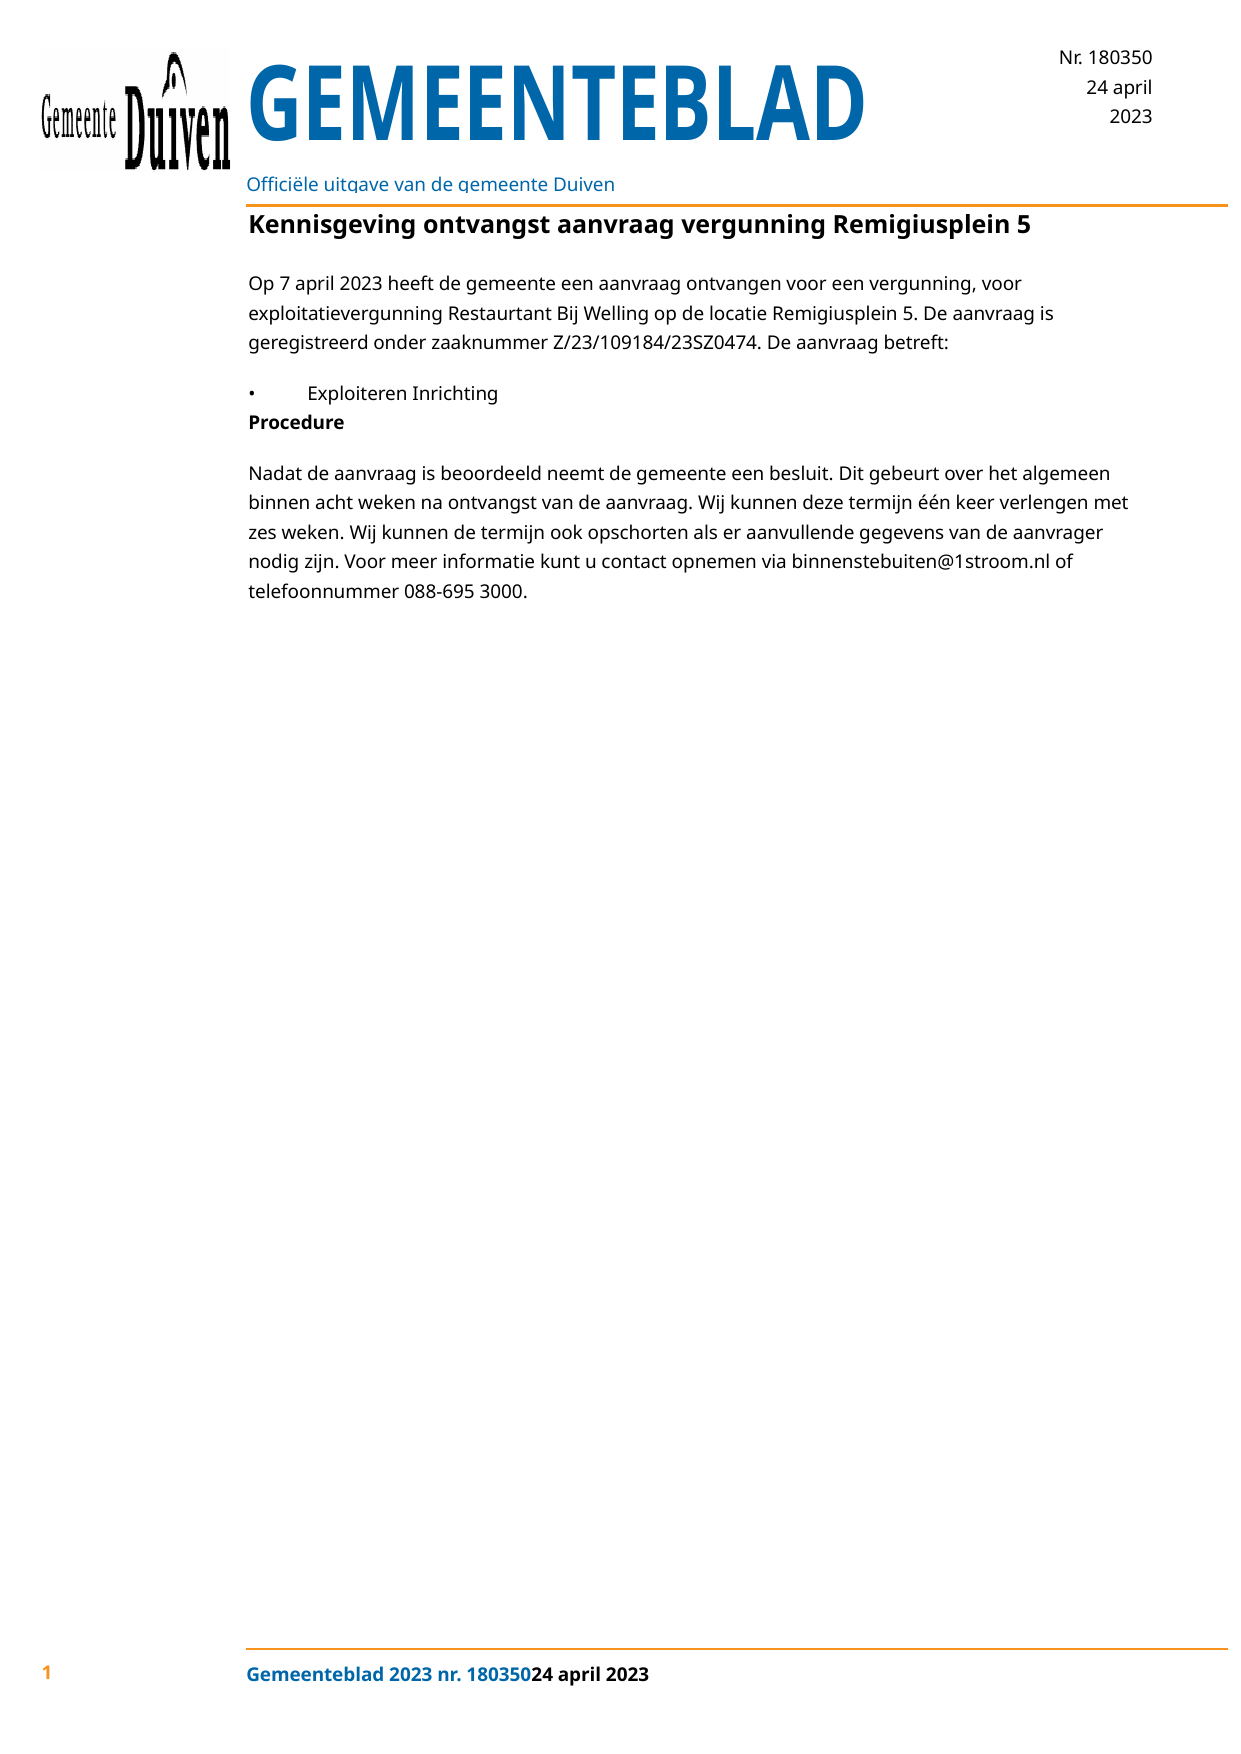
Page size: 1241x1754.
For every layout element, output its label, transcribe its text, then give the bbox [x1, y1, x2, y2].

text Op 7 april 2023 heeft de gemeente een aanvraag ontvangen voor een vergunning, voor exploitatievergunning Restaurtant Bij Welling op de locatie Remigiusplein 5. De aanvraag is geregistreerd onder zaaknummer Z/23/109184/23SZ0474. De aanvraag betreft: [248, 270, 1152, 355]
picture [41, 47, 231, 172]
text Procedure [248, 409, 1152, 435]
text Kennisgeving ontvangst aanvraag vergunning Remigiusplein 5 [248, 207, 1152, 241]
list Exploiteren Inrichting [248, 380, 1152, 406]
text Nadat de aanvraag is beoordeeld neemt de gemeente een besluit. Dit gebeurt over het algemeen binnen acht weken na ontvangst van de aanvraag. Wij kunnen deze termijn één keer verlengen met zes weken. Wij kunnen de termijn ook opschorten als er aanvullende gegevens van de aanvrager nodig zijn. Voor meer informatie kunt u contact opnemen via binnenstebuiten@1stroom.nl of telefoonnummer 088-695 3000. [248, 460, 1152, 604]
